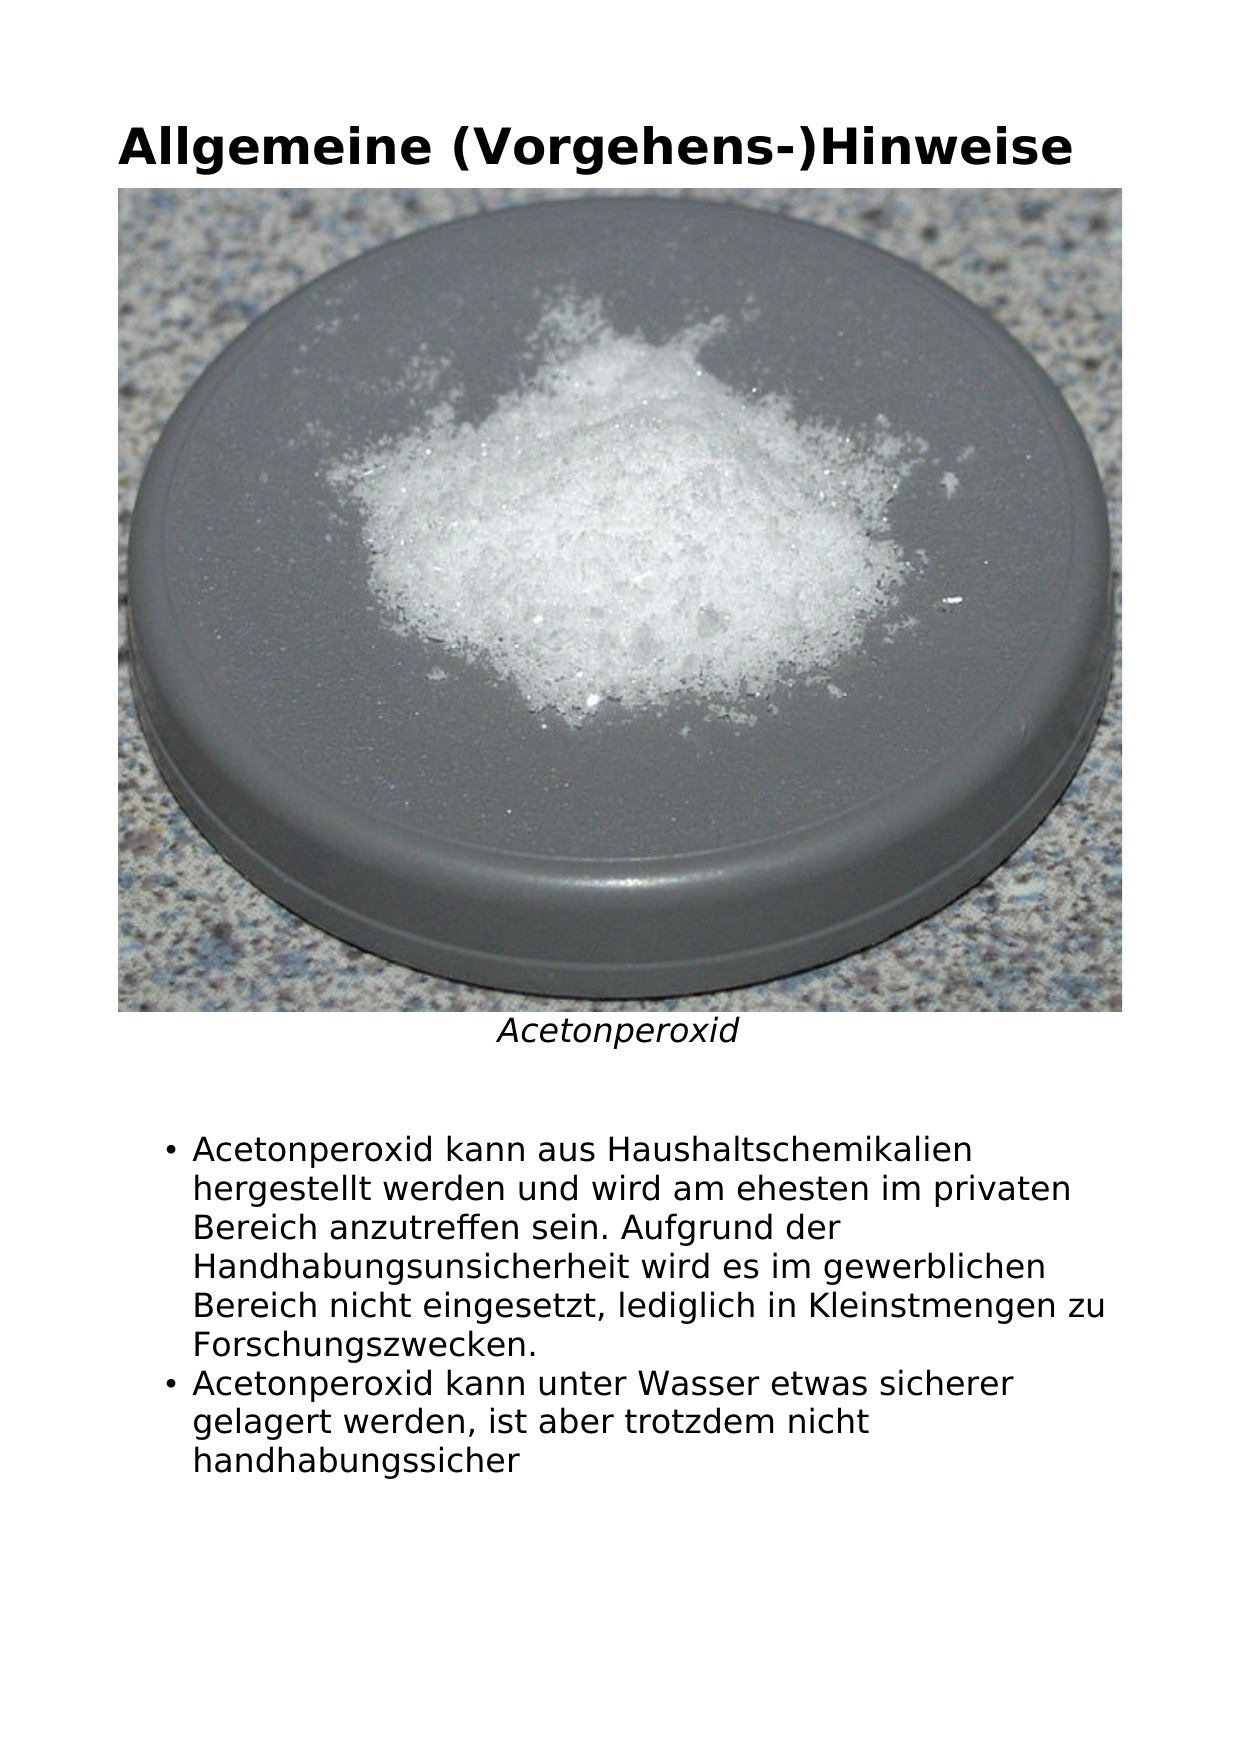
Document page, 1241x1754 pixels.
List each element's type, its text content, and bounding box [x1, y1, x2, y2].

list Acetonperoxid kann unter Wasser etwas sicherer gelagert werden, ist aber trotzdem nicht handhabungssicher [177, 1364, 1122, 1481]
picture [118, 188, 1123, 1012]
text Acetonperoxid [118, 1012, 1122, 1050]
subtitle Allgemeine (Vorgehens-)Hinweise [118, 118, 1122, 176]
list Acetonperoxid kann aus Haushaltschemikalien hergestellt werden und wird am ehesten im privaten Bereich anzutreffen sein. Aufgrund der Handhabungsunsicherheit wird es im gewerblichen Bereich nicht eingesetzt, lediglich in Kleinstmengen zu Forschungszwecken. [177, 1131, 1122, 1364]
